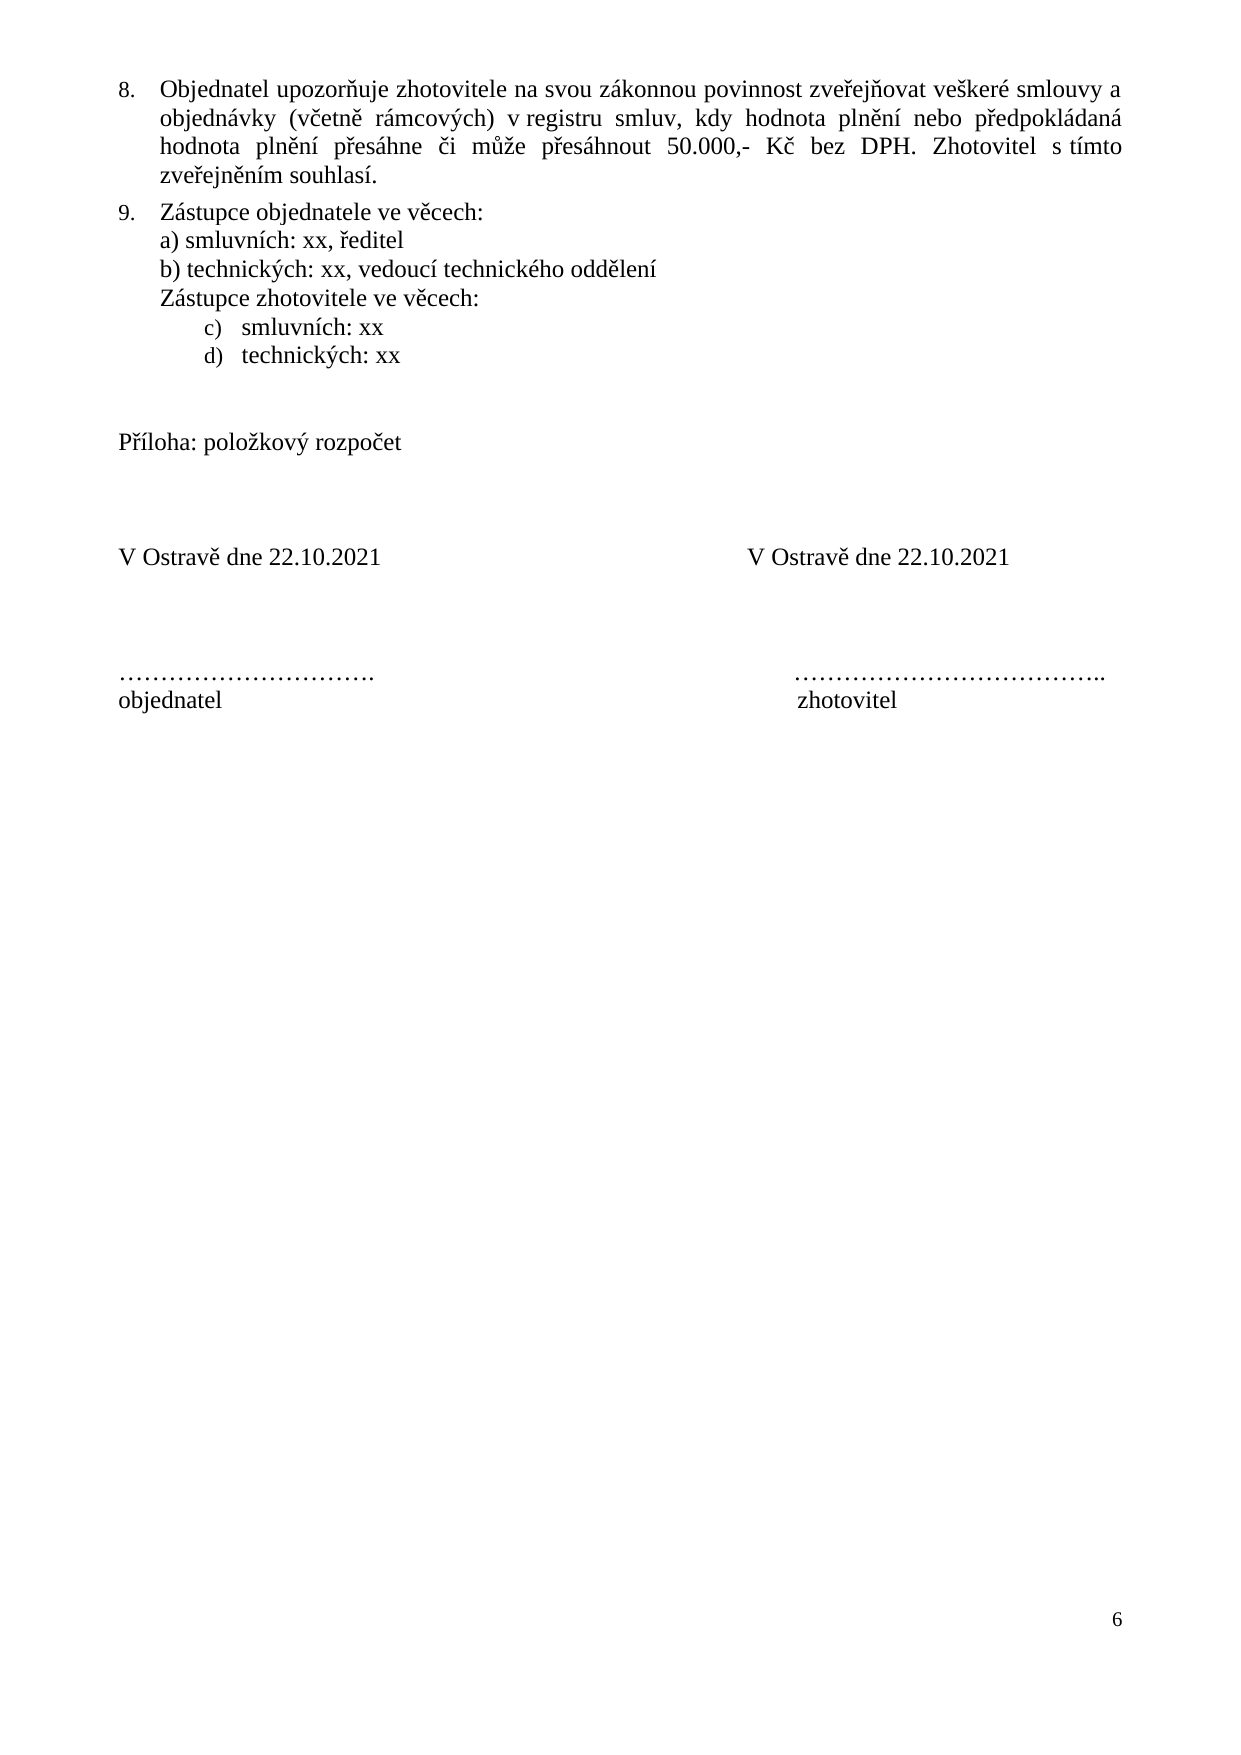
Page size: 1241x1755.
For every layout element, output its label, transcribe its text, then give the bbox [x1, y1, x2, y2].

text …………………………. ……………………………….. [118, 657, 1122, 685]
list Zástupce objednatele ve věcech: [118, 197, 1122, 225]
text Zástupce zhotovitele ve věcech: [159, 283, 1122, 312]
text objednatel zhotovitel [118, 685, 1122, 714]
list smluvních: xx [204, 312, 1122, 340]
text Příloha: položkový rozpočet [118, 427, 1122, 455]
text a) smluvních: xx, ředitel [159, 225, 1122, 254]
text b) technických: xx, vedoucí technického oddělení [159, 254, 1122, 283]
list technických: xx [204, 340, 1122, 369]
list Objednatel upozorňuje zhotovitele na svou zákonnou povinnost zveřejňovat veškeré smlouvy a objednávky (včetně rámcových) v registru smluv, kdy hodnota plnění nebo předpokládaná hodnota plnění přesáhne či může přesáhnout 50.000,- Kč bez DPH. Zhotovitel s tímto zveřejněním souhlasí. [118, 74, 1122, 189]
text V Ostravě dne 22.10.2021 V Ostravě dne 22.10.2021 [118, 542, 1122, 570]
